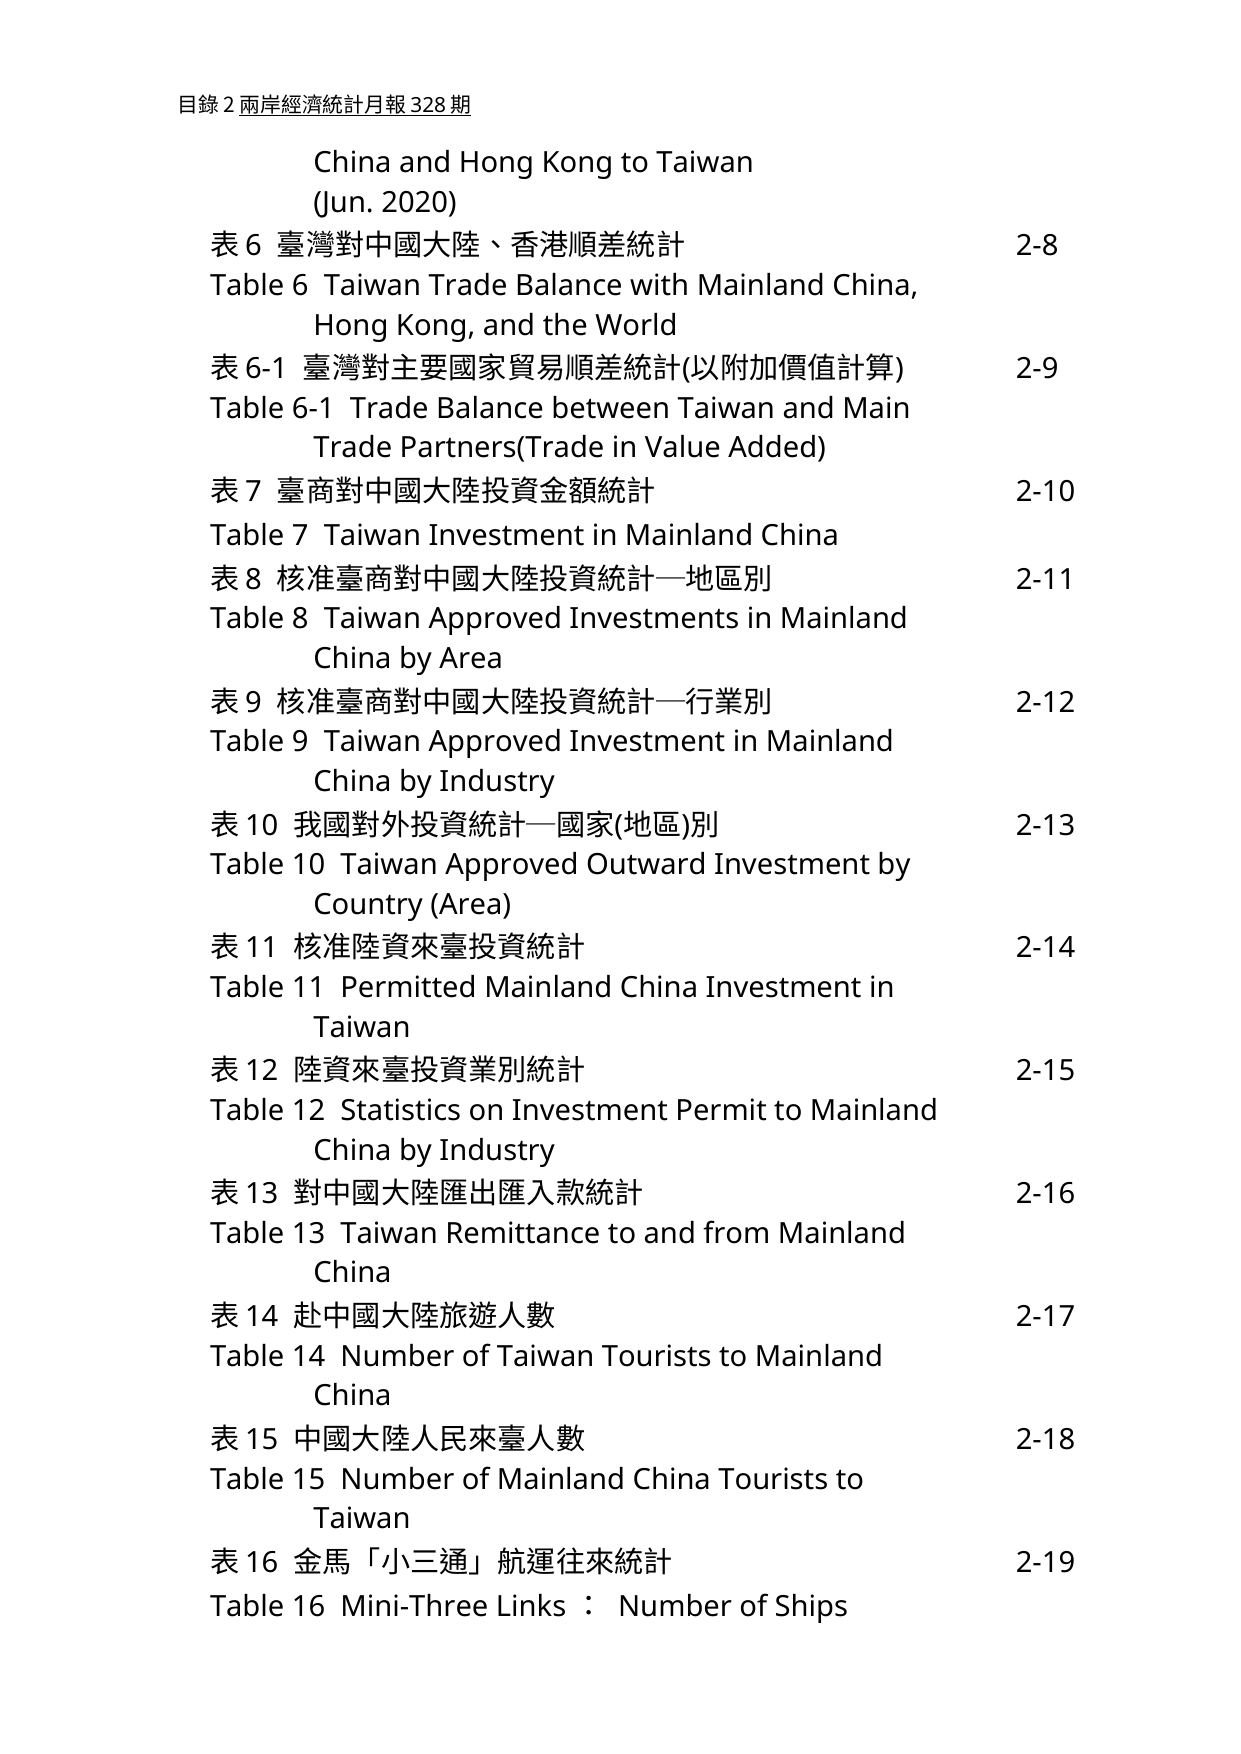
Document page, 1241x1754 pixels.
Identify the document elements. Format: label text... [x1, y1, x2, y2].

table_cell Table 16 Mini-Three Links ： Number of Ships [180, 1580, 948, 1624]
table_cell [948, 220, 1013, 264]
table_cell [1201, 1580, 1209, 1624]
table_cell [1179, 553, 1201, 597]
table_cell [1179, 676, 1201, 720]
table_cell 表6 臺灣對中國大陸、香港順差統計 [180, 220, 948, 264]
table_cell [1209, 387, 1240, 466]
table_cell [1201, 1212, 1209, 1291]
table_cell [1179, 1580, 1201, 1624]
table_cell [948, 510, 1013, 553]
table_cell [948, 843, 1013, 922]
table_cell [948, 553, 1013, 597]
table_cell [1209, 1168, 1240, 1212]
table_cell [1209, 922, 1240, 966]
table_cell 表6-1 臺灣對主要國家貿易順差統計(以附加價值計算) [180, 343, 948, 387]
table_cell [948, 387, 1013, 466]
table_cell [1013, 1089, 1179, 1168]
table_cell [1116, 387, 1131, 466]
table_cell [1179, 1537, 1201, 1580]
table_cell [1179, 141, 1201, 220]
table_cell [1201, 1168, 1209, 1212]
table_cell [1201, 1414, 1209, 1457]
table_cell [948, 1168, 1013, 1212]
table_cell [948, 720, 1013, 799]
table_cell [1201, 553, 1209, 597]
table_cell [948, 1580, 989, 1624]
table_cell [948, 1045, 1013, 1089]
table_cell [948, 1458, 1013, 1537]
table_cell Table 7 Taiwan Investment in Mainland China [180, 510, 948, 553]
table_cell [1209, 1537, 1240, 1580]
table_cell [989, 1580, 1013, 1624]
table_cell [948, 966, 1013, 1045]
table_cell [948, 1089, 1013, 1168]
table_cell [948, 141, 989, 220]
table_cell Table 12 Statistics on Investment Permit to Mainland China by Industry [180, 1089, 948, 1168]
table_cell [1201, 1537, 1209, 1580]
table_cell [1013, 720, 1179, 799]
table_cell [1209, 1335, 1240, 1414]
table_cell [948, 1212, 1013, 1291]
table_cell [1013, 510, 1179, 553]
table_cell [948, 1537, 1013, 1580]
table_cell [1209, 141, 1240, 220]
table_cell [1201, 1335, 1209, 1414]
table_cell [1179, 1168, 1201, 1212]
table_cell [1179, 843, 1201, 922]
table_cell 2-10 [1013, 466, 1179, 509]
table_cell [1179, 1212, 1201, 1291]
table_cell [948, 597, 1013, 676]
table_cell [1179, 597, 1201, 676]
table_cell 2-12 [1013, 676, 1179, 720]
table_cell [1131, 387, 1179, 466]
table_cell [1201, 387, 1209, 466]
table_cell [1201, 510, 1209, 553]
table_cell [1209, 843, 1240, 922]
table_cell Table 10 Taiwan Approved Outward Investment by Country (Area) [180, 843, 948, 922]
table_cell [1209, 1414, 1240, 1457]
table_cell 表16 金馬「小三通」航運往來統計 [180, 1537, 948, 1580]
table_cell 表7 臺商對中國大陸投資金額統計 [180, 466, 948, 509]
table_cell [1179, 510, 1201, 553]
table_cell [1209, 676, 1240, 720]
table_cell [1013, 141, 1116, 220]
table_cell [1201, 843, 1209, 922]
table_cell Table 13 Taiwan Remittance to and from Mainland China [180, 1212, 948, 1291]
table_cell [1179, 922, 1201, 966]
table_cell [1013, 966, 1179, 1045]
table_cell [1131, 1580, 1179, 1624]
table_cell 2-8 [1013, 220, 1179, 264]
table_cell [1013, 1335, 1179, 1414]
table_cell [1201, 1089, 1209, 1168]
table_cell 2-14 [1013, 922, 1179, 966]
table_cell [1116, 1580, 1131, 1624]
table_cell [1209, 1458, 1240, 1537]
table_cell [1013, 1458, 1179, 1537]
table_cell Table 15 Number of Mainland China Tourists to Taiwan [180, 1458, 948, 1537]
table_cell [1179, 220, 1201, 264]
table_cell [1201, 220, 1209, 264]
table_cell [1209, 799, 1240, 843]
table_cell [1179, 343, 1201, 387]
table_cell [1209, 966, 1240, 1045]
table_cell [948, 1291, 1013, 1334]
table_cell [1201, 1045, 1209, 1089]
table_cell [1179, 1089, 1201, 1168]
table_cell [1209, 720, 1240, 799]
table_cell [1179, 1458, 1201, 1537]
table_cell [1201, 1458, 1209, 1537]
table_cell [948, 1414, 1013, 1457]
table_cell [948, 922, 1013, 966]
table_cell 2-17 [1013, 1291, 1179, 1334]
table_cell [1209, 466, 1240, 509]
table_cell [989, 141, 1013, 220]
table_cell [1209, 220, 1240, 264]
table_cell 表10 我國對外投資統計─國家(地區)別 [180, 799, 948, 843]
table_cell [1209, 343, 1240, 387]
table_cell [1179, 387, 1201, 466]
table_cell [1201, 141, 1209, 220]
table_cell [1201, 799, 1209, 843]
table_cell [1179, 466, 1201, 509]
table_cell [1179, 1045, 1201, 1089]
table_cell [1013, 1212, 1179, 1291]
table_cell [1201, 720, 1209, 799]
table_cell [1209, 1580, 1240, 1624]
table_cell [1201, 343, 1209, 387]
table_cell 表9 核准臺商對中國大陸投資統計─行業別 [180, 676, 948, 720]
table_cell 表15 中國大陸人民來臺人數 [180, 1414, 948, 1457]
table_cell [1179, 1414, 1201, 1457]
table_cell Table 6 Taiwan Trade Balance with Mainland China, Hong Kong, and the World [180, 264, 948, 343]
table_cell 2-9 [1013, 343, 1179, 387]
table_cell [948, 264, 1013, 343]
table_cell [1209, 510, 1240, 553]
table_cell [1179, 1335, 1201, 1414]
table_cell [1179, 264, 1201, 343]
table_cell 表11 核准陸資來臺投資統計 [180, 922, 948, 966]
table_cell [1013, 843, 1179, 922]
table_cell 2-13 [1013, 799, 1179, 843]
table_cell 2-11 [1013, 553, 1179, 597]
table_cell [1209, 553, 1240, 597]
table_cell [1179, 1291, 1201, 1334]
table_cell [1179, 720, 1201, 799]
table_cell [1131, 141, 1179, 220]
table_cell [1179, 799, 1201, 843]
table_cell 表8 核准臺商對中國大陸投資統計─地區別 [180, 553, 948, 597]
table_cell [1201, 597, 1209, 676]
table_cell 表13 對中國大陸匯出匯入款統計 [180, 1168, 948, 1212]
table_cell [948, 1335, 1013, 1414]
table_cell 2-16 [1013, 1168, 1179, 1212]
table_cell [1209, 597, 1240, 676]
table_cell [1179, 966, 1201, 1045]
table_cell China and Hong Kong to Taiwan (Jun. 2020) [180, 141, 948, 220]
table_cell [1201, 922, 1209, 966]
table_cell 2-18 [1013, 1414, 1179, 1457]
table_cell [948, 799, 1013, 843]
table_cell [1013, 387, 1116, 466]
table_cell [1209, 264, 1240, 343]
table_cell 表12 陸資來臺投資業別統計 [180, 1045, 948, 1089]
table_cell [948, 466, 1013, 509]
table_cell [1013, 597, 1179, 676]
table_cell [1201, 676, 1209, 720]
table_cell [1209, 1291, 1240, 1334]
table_cell [1201, 1291, 1209, 1334]
table_cell Table 6-1 Trade Balance between Taiwan and Main Trade Partners(Trade in Value Added) [180, 387, 948, 466]
table_cell Table 11 Permitted Mainland China Investment in Taiwan [180, 966, 948, 1045]
table_cell [1201, 466, 1209, 509]
table_cell [1013, 264, 1179, 343]
table_cell 表14 赴中國大陸旅遊人數 [180, 1291, 948, 1334]
table_cell Table 8 Taiwan Approved Investments in Mainland China by Area [180, 597, 948, 676]
table_cell [1209, 1212, 1240, 1291]
table_cell [1209, 1045, 1240, 1089]
table_cell [1013, 1580, 1116, 1624]
table_cell [1201, 264, 1209, 343]
table_cell Table 9 Taiwan Approved Investment in Mainland China by Industry [180, 720, 948, 799]
table_cell 2-15 [1013, 1045, 1179, 1089]
table_cell [1116, 141, 1131, 220]
table_cell [948, 343, 1013, 387]
table_cell [1201, 966, 1209, 1045]
table_cell [948, 676, 1013, 720]
table_cell 2-19 [1013, 1537, 1179, 1580]
table_cell [1209, 1089, 1240, 1168]
table_cell Table 14 Number of Taiwan Tourists to Mainland China [180, 1335, 948, 1414]
